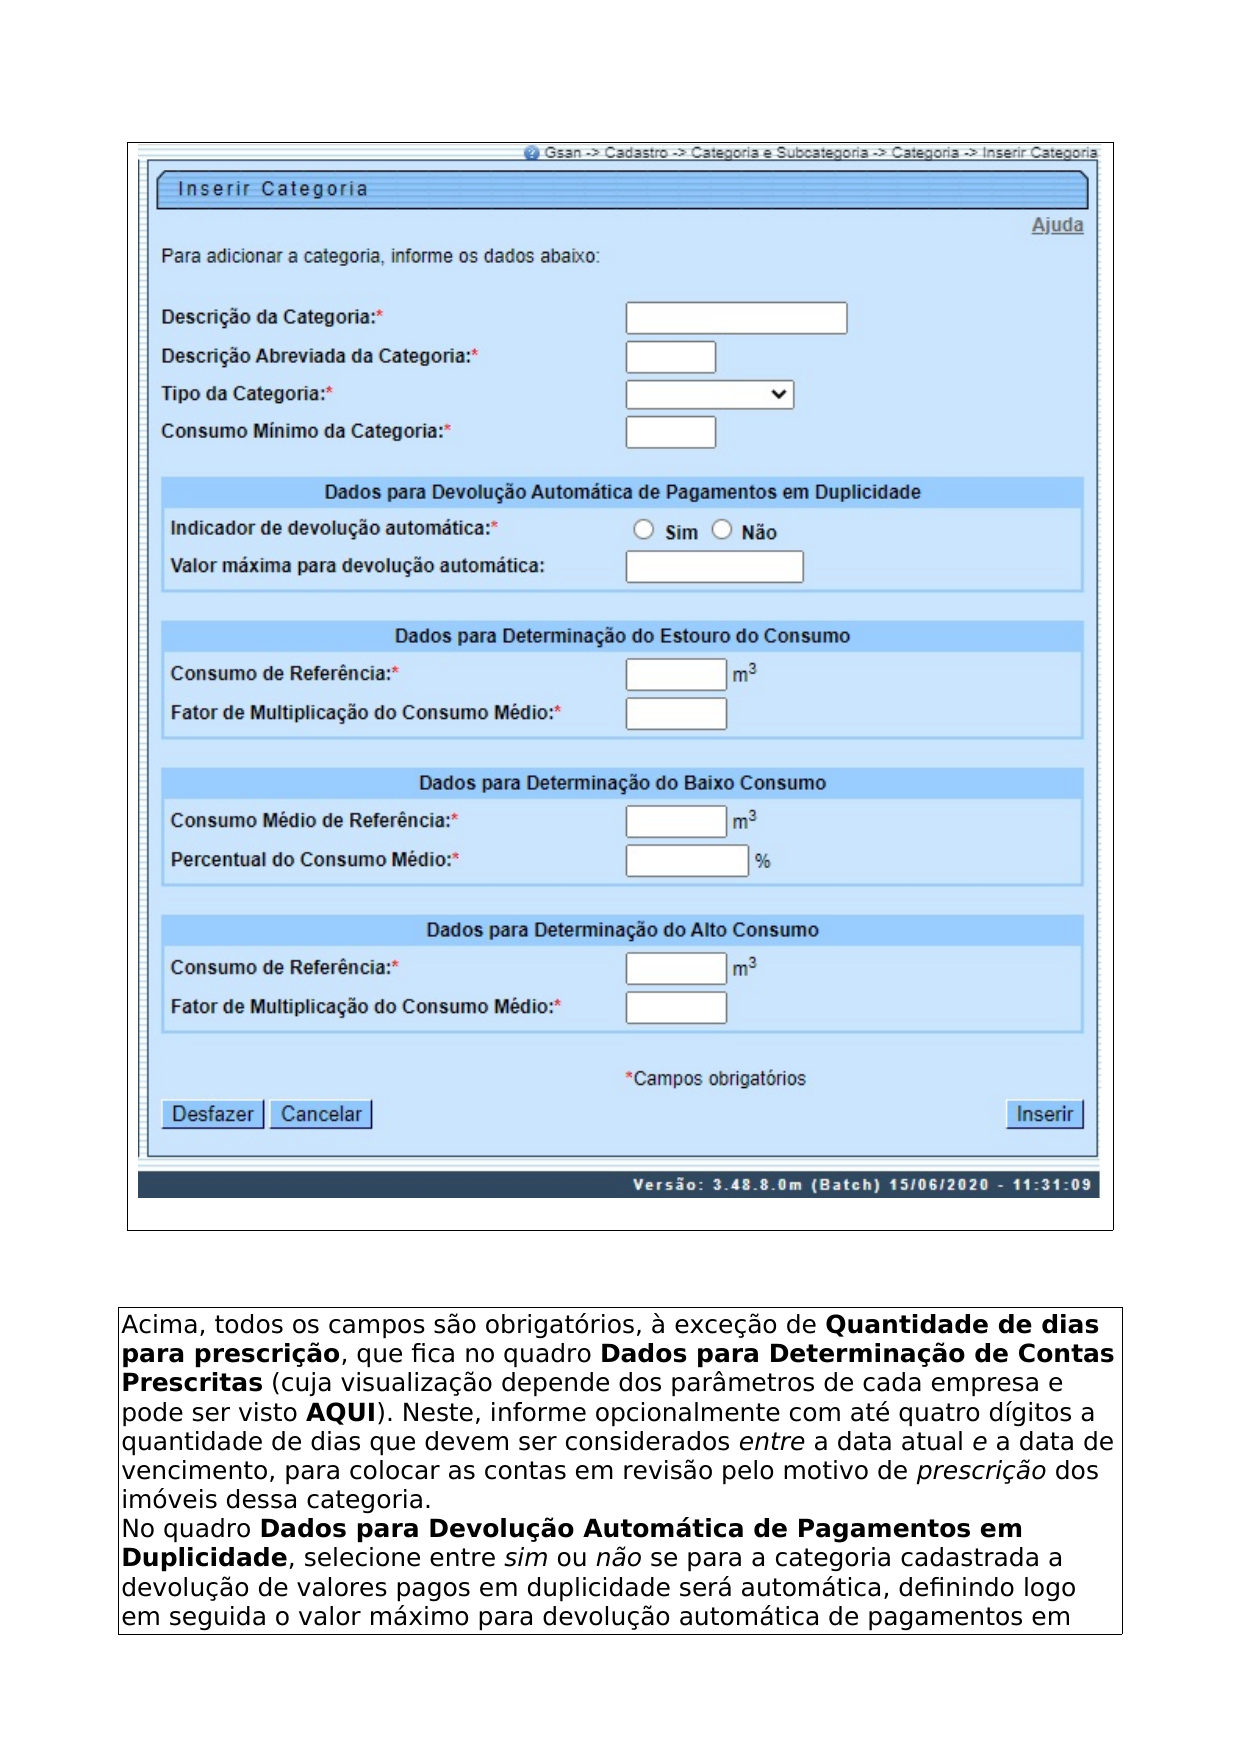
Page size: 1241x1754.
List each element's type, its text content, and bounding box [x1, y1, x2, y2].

table_header [128, 143, 1113, 1230]
table_header Acima, todos os campos são obrigatórios, à exceção de Quantidade de dias para prescrição, que fica no quadro Dados para Determinação de Contas Prescritas (cuja visualização depende dos parâmetros de cada empresa e pode ser visto AQUI). Neste, informe opcionalmente com até quatro dígitos a quantidade de dias que devem ser considerados entre a data atual e a data de vencimento, para colocar as contas em revisão pelo motivo de prescrição dos imóveis dessa categoria. No quadro Dados para Devolução Automática de Pagamentos em Duplicidade, selecione entre sim ou não se para a categoria cadastrada a devolução de valores pagos em duplicidade será automática, definindo logo em seguida o valor máximo para devolução automática de pagamentos em [119, 1308, 1122, 1634]
picture [138, 144, 1103, 1198]
